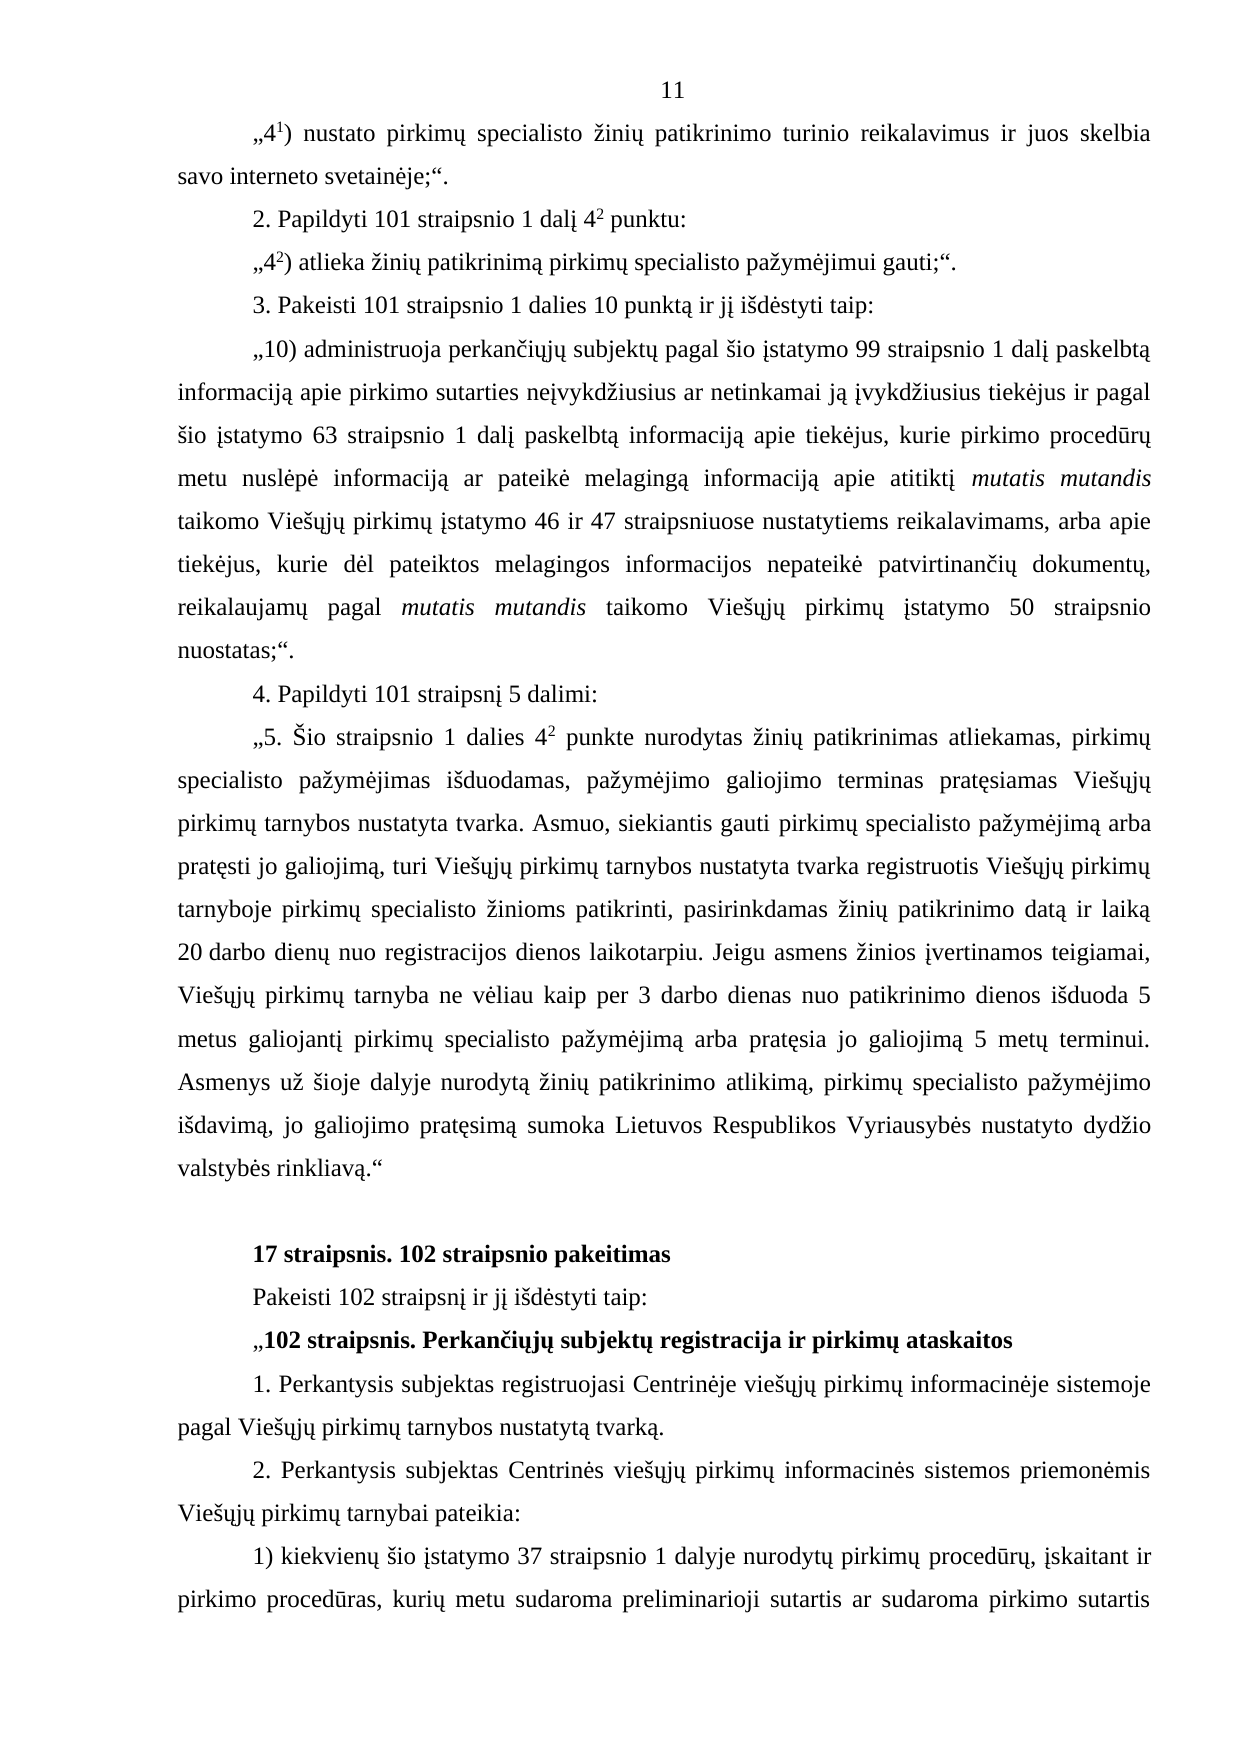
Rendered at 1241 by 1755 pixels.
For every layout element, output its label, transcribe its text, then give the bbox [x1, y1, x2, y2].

text „42) atlieka žinių patikrinimą pirkimų specialisto pažymėjimui gauti;“. [177, 247, 1152, 276]
text 1. Perkantysis subjektas registruojasi Centrinėje viešųjų pirkimų informacinėje sistemoje pagal Viešųjų pirkimų tarnybos nustatytą tvarką. [177, 1369, 1152, 1441]
text 4. Papildyti 101 straipsnį 5 dalimi: [177, 679, 1152, 707]
text 17 straipsnis. 102 straipsnio pakeitimas [177, 1239, 1152, 1268]
text „102 straipsnis. Perkančiųjų subjektų registracija ir pirkimų ataskaitos [177, 1326, 1152, 1354]
text „5. Šio straipsnio 1 dalies 42 punkte nurodytas žinių patikrinimas atliekamas, pirkimų specialisto pažymėjimas išduodamas, pažymėjimo galiojimo terminas pratęsiamas Viešųjų pirkimų tarnybos nustatyta tvarka. Asmuo, siekiantis gauti pirkimų specialisto pažymėjimą arba pratęsti jo galiojimą, turi Viešųjų pirkimų tarnybos nustatyta tvarka registruotis Viešųjų pirkimų tarnyboje pirkimų specialisto žinioms patikrinti, pasirinkdamas žinių patikrinimo datą ir laiką 20 darbo dienų nuo registracijos dienos laikotarpiu. Jeigu asmens žinios įvertinamos teigiamai, Viešųjų pirkimų tarnyba ne vėliau kaip per 3 darbo dienas nuo patikrinimo dienos išduoda 5 metus galiojantį pirkimų specialisto pažymėjimą arba pratęsia jo galiojimą 5 metų terminui. Asmenys už šioje dalyje nurodytą žinių patikrinimo atlikimą, pirkimų specialisto pažymėjimo išdavimą, jo galiojimo pratęsimą sumoka Lietuvos Respublikos Vyriausybės nustatyto dydžio valstybės rinkliavą.“ [177, 722, 1152, 1182]
text „41) nustato pirkimų specialisto žinių patikrinimo turinio reikalavimus ir juos skelbia savo interneto svetainėje;“. [177, 118, 1152, 190]
text Pakeisti 102 straipsnį ir jį išdėstyti taip: [177, 1282, 1152, 1311]
text 2. Papildyti 101 straipsnio 1 dalį 42 punktu: [177, 204, 1152, 233]
text „10) administruoja perkančiųjų subjektų pagal šio įstatymo 99 straipsnio 1 dalį paskelbtą informaciją apie pirkimo sutarties neįvykdžiusius ar netinkamai ją įvykdžiusius tiekėjus ir pagal šio įstatymo 63 straipsnio 1 dalį paskelbtą informaciją apie tiekėjus, kurie pirkimo procedūrų metu nuslėpė informaciją ar pateikė melagingą informaciją apie atitiktį mutatis mutandis taikomo Viešųjų pirkimų įstatymo 46 ir 47 straipsniuose nustatytiems reikalavimams, arba apie tiekėjus, kurie dėl pateiktos melagingos informacijos nepateikė patvirtinančių dokumentų, reikalaujamų pagal mutatis mutandis taikomo Viešųjų pirkimų įstatymo 50 straipsnio nuostatas;“. [177, 334, 1152, 664]
text 1) kiekvienų šio įstatymo 37 straipsnio 1 dalyje nurodytų pirkimų procedūrų, įskaitant ir pirkimo procedūras, kurių metu sudaroma preliminarioji sutartis ar sudaroma pirkimo sutartis [177, 1541, 1152, 1613]
text 2. Perkantysis subjektas Centrinės viešųjų pirkimų informacinės sistemos priemonėmis Viešųjų pirkimų tarnybai pateikia: [177, 1455, 1152, 1527]
text 3. Pakeisti 101 straipsnio 1 dalies 10 punktą ir jį išdėstyti taip: [177, 291, 1152, 319]
